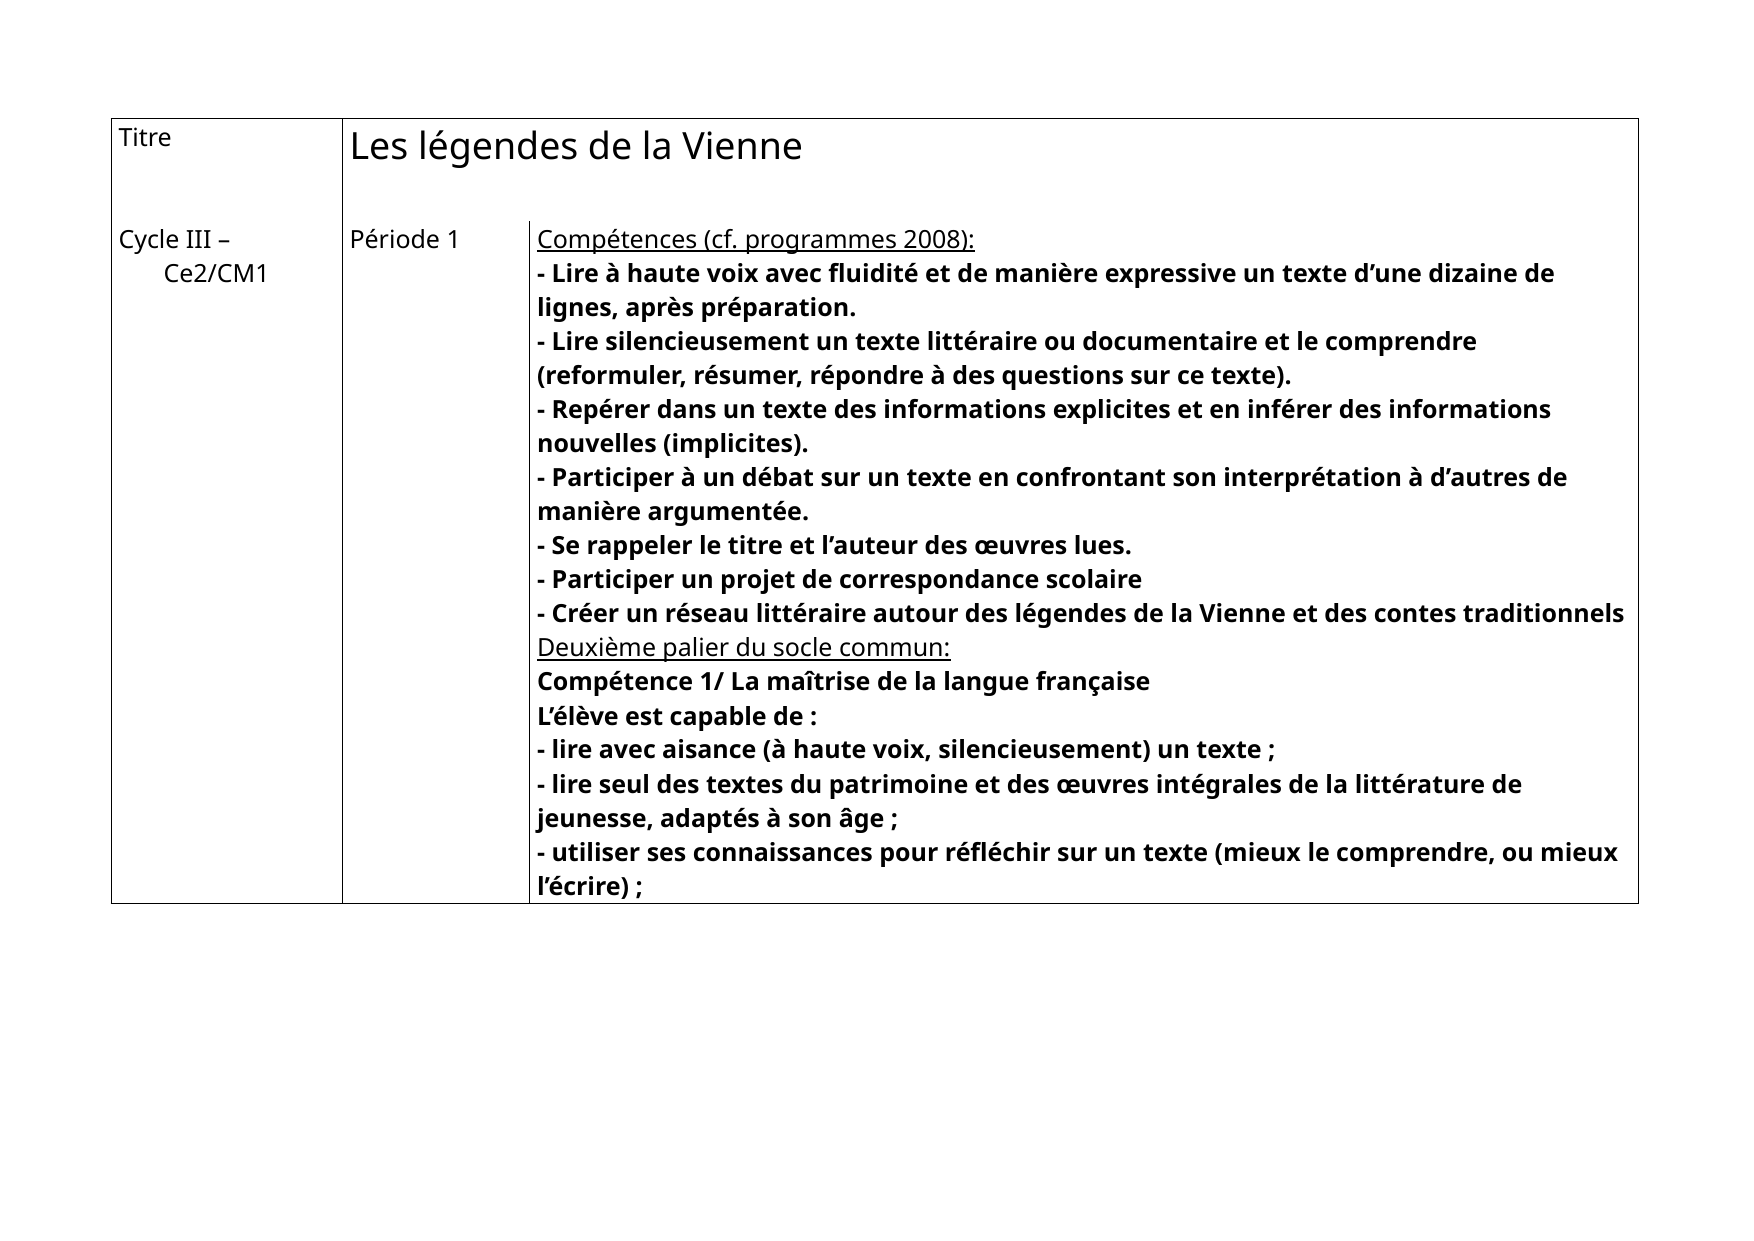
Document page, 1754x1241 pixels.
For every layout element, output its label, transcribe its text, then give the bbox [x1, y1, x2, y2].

table_cell Cycle III – Ce2/CM1 [112, 221, 342, 902]
table_header Les légendes de la Vienne [343, 119, 1638, 221]
table_cell Période 1 [343, 221, 529, 902]
table_cell Compétences (cf. programmes 2008): - Lire à haute voix avec fluidité et de manière expressive un texte d’une dizaine de lignes, après préparation. - Lire silencieusement un texte littéraire ou documentaire et le comprendre (reformuler, résumer, répondre à des questions sur ce texte). - Repérer dans un texte des informations explicites et en inférer des informations nouvelles (implicites). - Participer à un débat sur un texte en confrontant son interprétation à d’autres de manière argumentée. - Se rappeler le titre et l’auteur des œuvres lues. - Participer un projet de correspondance scolaire - Créer un réseau littéraire autour des légendes de la Vienne et des contes traditionnels Deuxième palier du socle commun: Compétence 1/ La maîtrise de la langue française L’élève est capable de : - lire avec aisance (à haute voix, silencieusement) un texte ; - lire seul des textes du patrimoine et des œuvres intégrales de la littérature de jeunesse, adaptés à son âge ; - utiliser ses connaissances pour réfléchir sur un texte (mieux le comprendre, ou mieux l’écrire) ; [530, 221, 1638, 902]
table_header Titre [112, 119, 342, 221]
